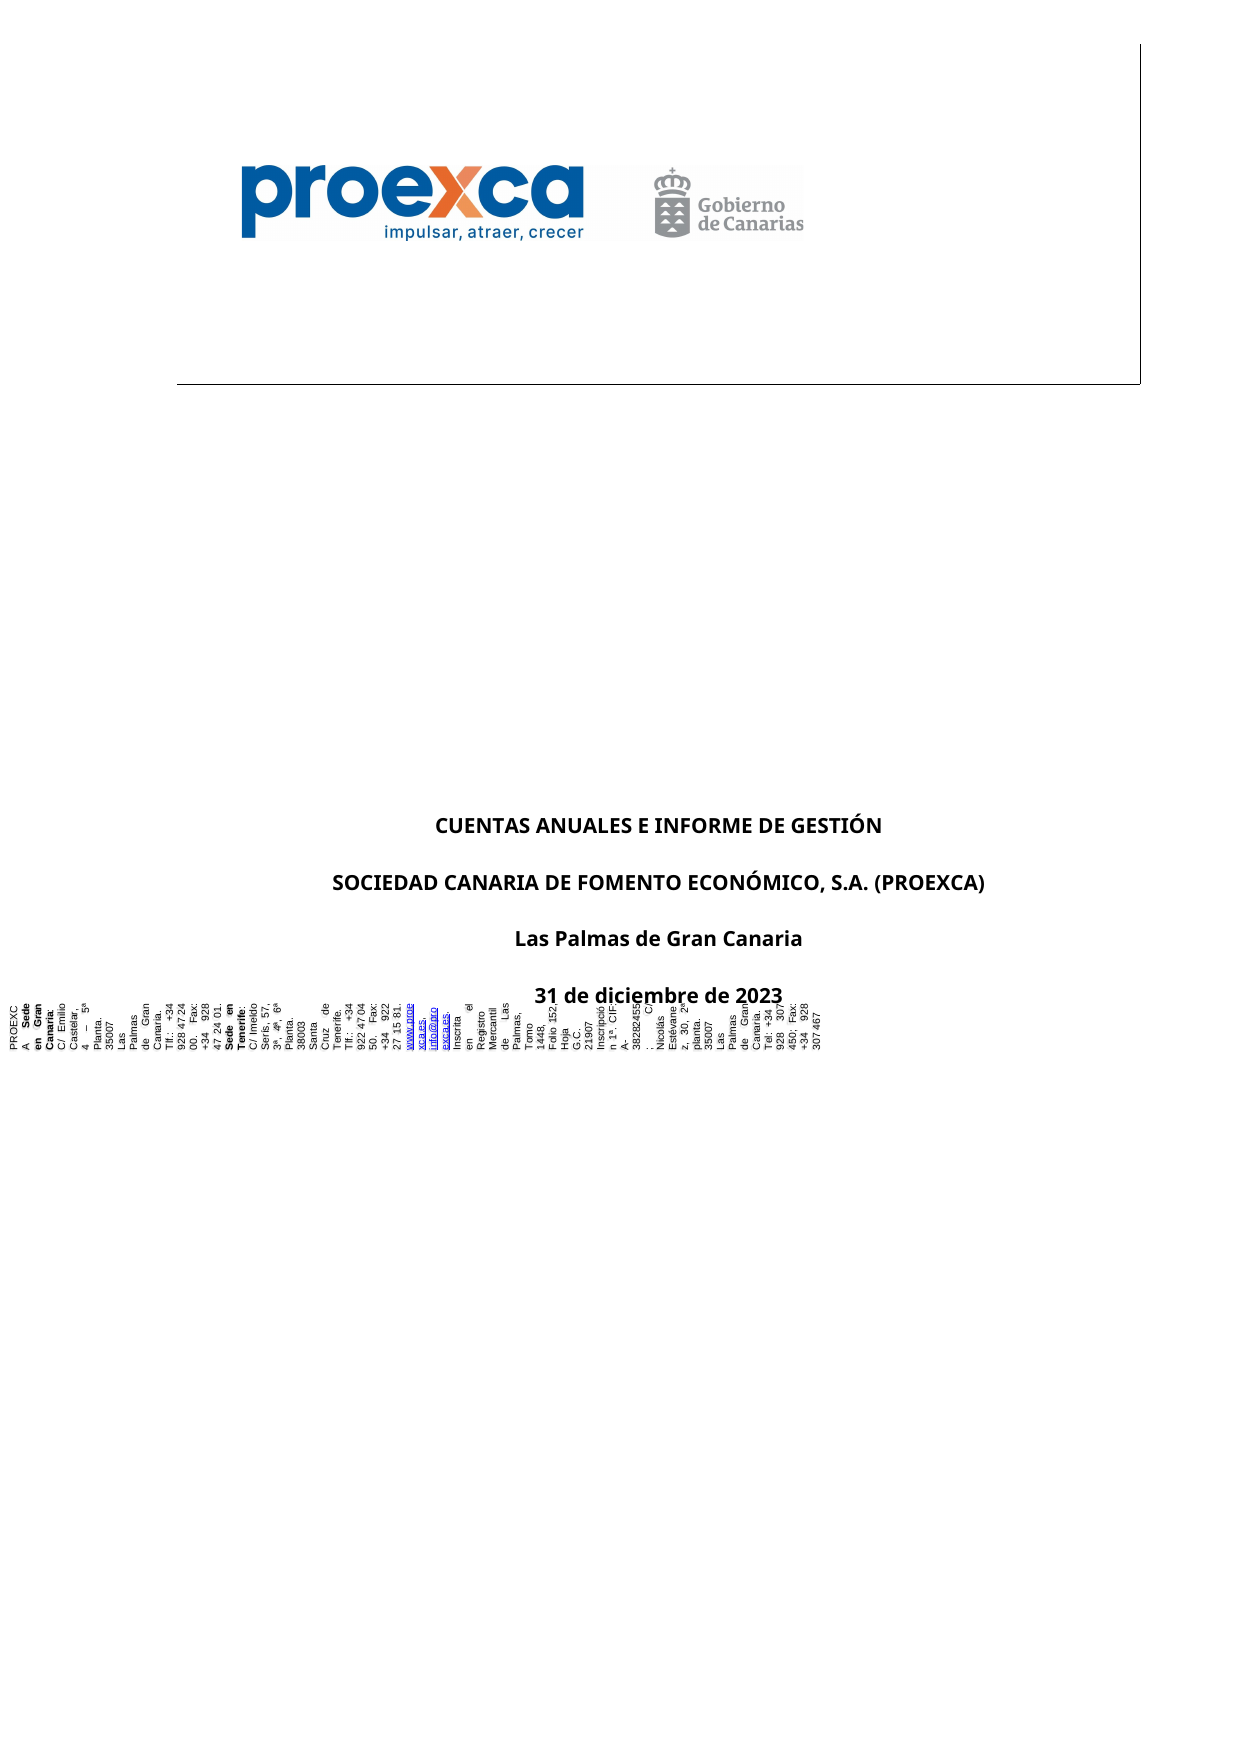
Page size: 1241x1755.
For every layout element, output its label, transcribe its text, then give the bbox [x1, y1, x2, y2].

text Las Palmas de Gran Canaria [177, 924, 1140, 953]
text SOCIEDAD CANARIA DE FOMENTO ECONÓMICO, S.A. (PROEXCA) [177, 868, 1140, 896]
text 31 de diciembre de 2023 [177, 981, 1140, 1010]
text CUENTAS ANUALES E INFORME DE GESTIÓN [177, 811, 1140, 839]
